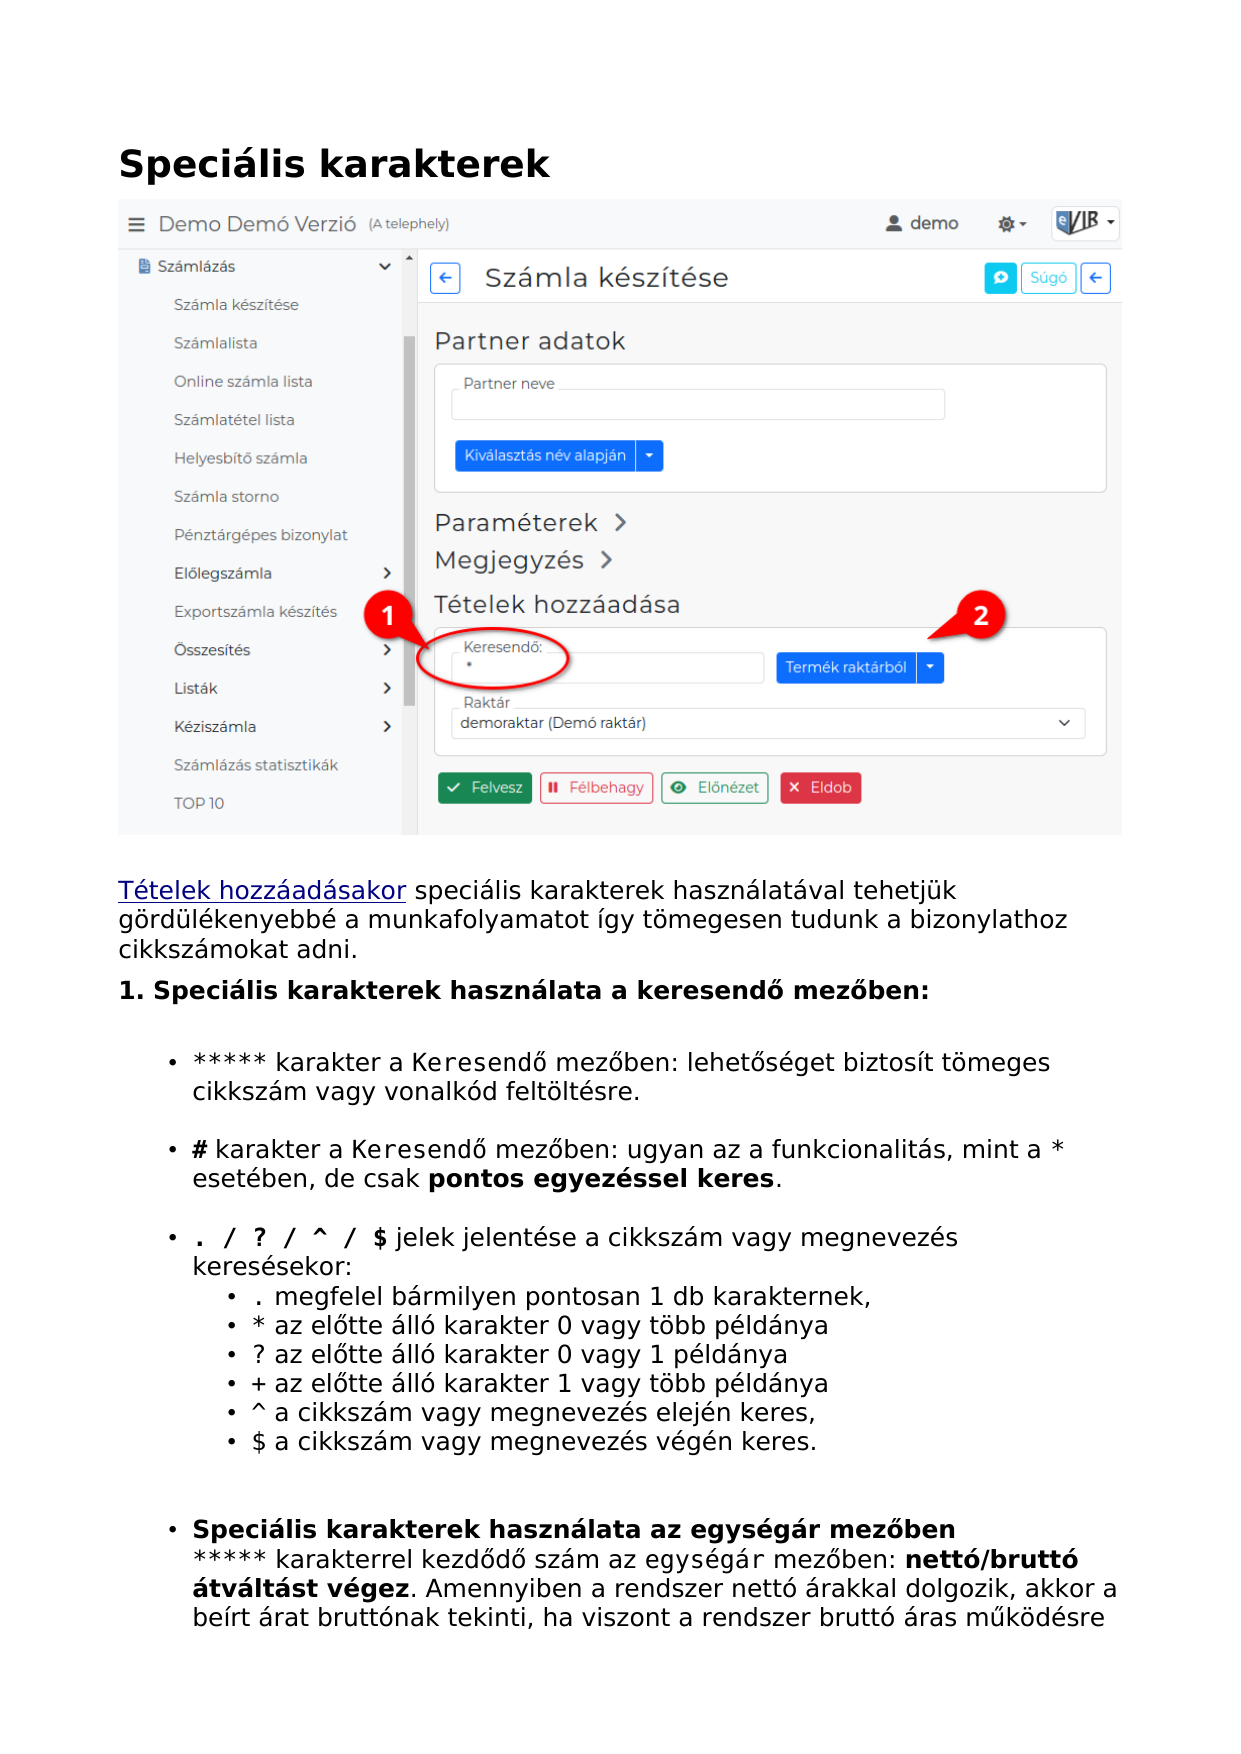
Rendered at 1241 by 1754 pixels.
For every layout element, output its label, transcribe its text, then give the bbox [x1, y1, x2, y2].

text Tételek hozzáadásakor speciális karakterek használatával tehetjük gördülékenyebbé a munkafolyamatot így tömegesen tudunk a bizonylathoz cikkszámokat adni. [118, 877, 1122, 964]
list $ a cikkszám vagy megnevezés végén keres. [236, 1427, 1122, 1457]
list Speciális karakterek használata az egységár mezőben ***** karakterrel kezdődő szám az egységár mezőben: nettó/bruttó átváltást végez. Amennyiben a rendszer nettó árakkal dolgozik, akkor a beírt árat bruttónak tekinti, ha viszont a rendszer bruttó áras működésre [177, 1516, 1122, 1632]
subtitle Speciális karakterek [118, 143, 1122, 187]
list ? az előtte álló karakter 0 vagy 1 példánya [236, 1340, 1122, 1369]
picture [118, 199, 1123, 835]
list ***** karakter a Keresendő mezőben: lehetőséget biztosít tömeges cikkszám vagy vonalkód feltöltésre. [177, 1048, 1122, 1106]
list # karakter a Keresendő mezőben: ugyan az a funkcionalitás, mint a * esetében, de csak pontos egyezéssel keres. [177, 1136, 1122, 1194]
text 1. Speciális karakterek használata a keresendő mezőben: [118, 977, 1122, 1006]
list + az előtte álló karakter 1 vagy több példánya [236, 1369, 1122, 1398]
list * az előtte álló karakter 0 vagy több példánya [236, 1311, 1122, 1340]
list ^ a cikkszám vagy megnevezés elején keres, [236, 1398, 1122, 1427]
list . / ? / ^ / $ jelek jelentése a cikkszám vagy megnevezés keresésekor: [177, 1223, 1122, 1282]
list . megfelel bármilyen pontosan 1 db karakternek, [236, 1282, 1122, 1311]
